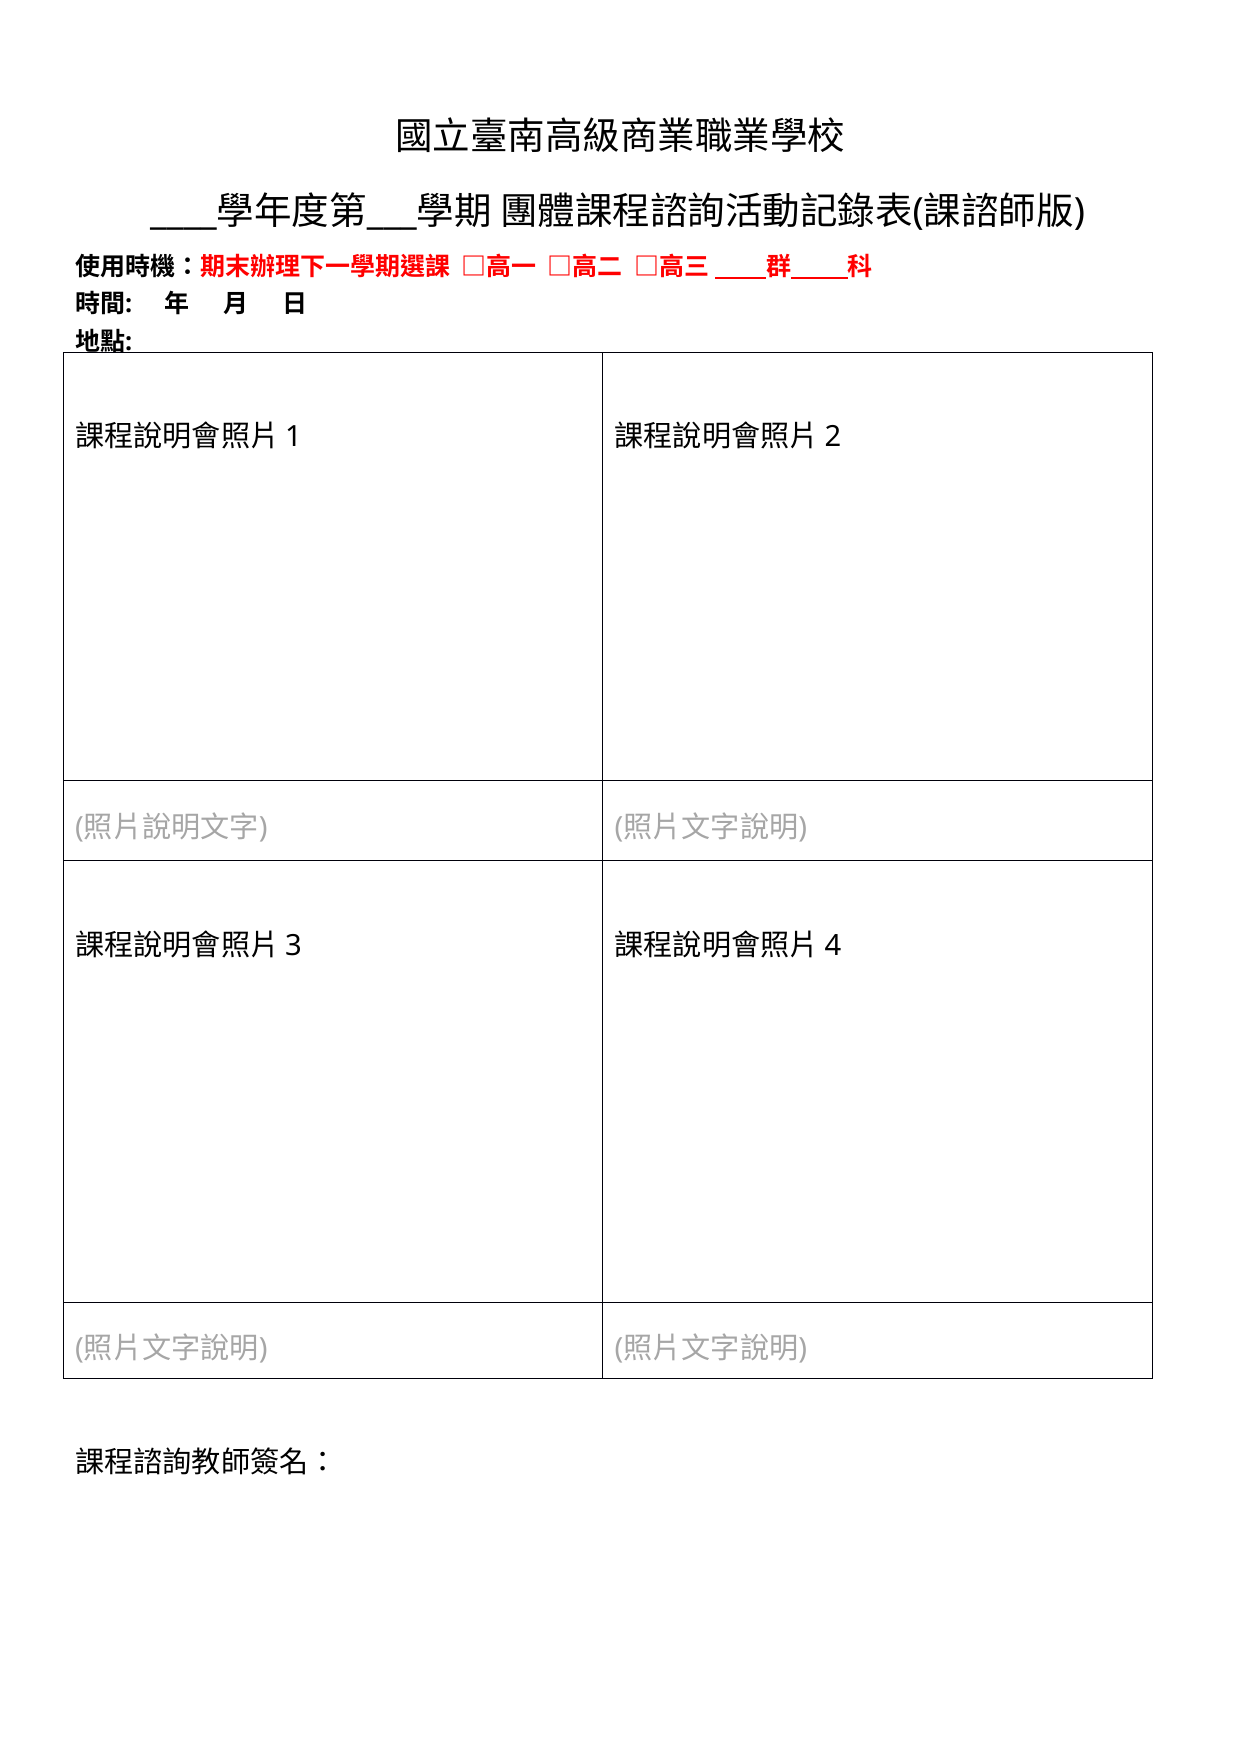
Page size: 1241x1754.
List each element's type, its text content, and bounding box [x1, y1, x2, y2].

text 使用時機：期末辦理下一學期選課 □高一 □高二 □高三 群 科 [75, 239, 1165, 277]
table_cell (照片文字說明) [603, 781, 1152, 860]
table_cell (照片說明文字) [64, 781, 602, 860]
text 課程諮詢教師簽名： [75, 1416, 1165, 1491]
text 時間: 年 月 日 地點: [75, 277, 1165, 352]
table_cell (照片文字說明) [603, 1303, 1152, 1378]
text ____學年度第___學期 團體課程諮詢活動記錄表(課諮師版) [75, 164, 1165, 239]
table_header 課程說明會照片2 [603, 353, 1152, 780]
table_cell (照片文字說明) [64, 1303, 602, 1378]
text 國立臺南高級商業職業學校 [75, 89, 1165, 164]
table_header 課程說明會照片1 [64, 353, 602, 780]
table_cell 課程說明會照片3 [64, 861, 602, 1302]
table_cell 課程說明會照片4 [603, 861, 1152, 1302]
